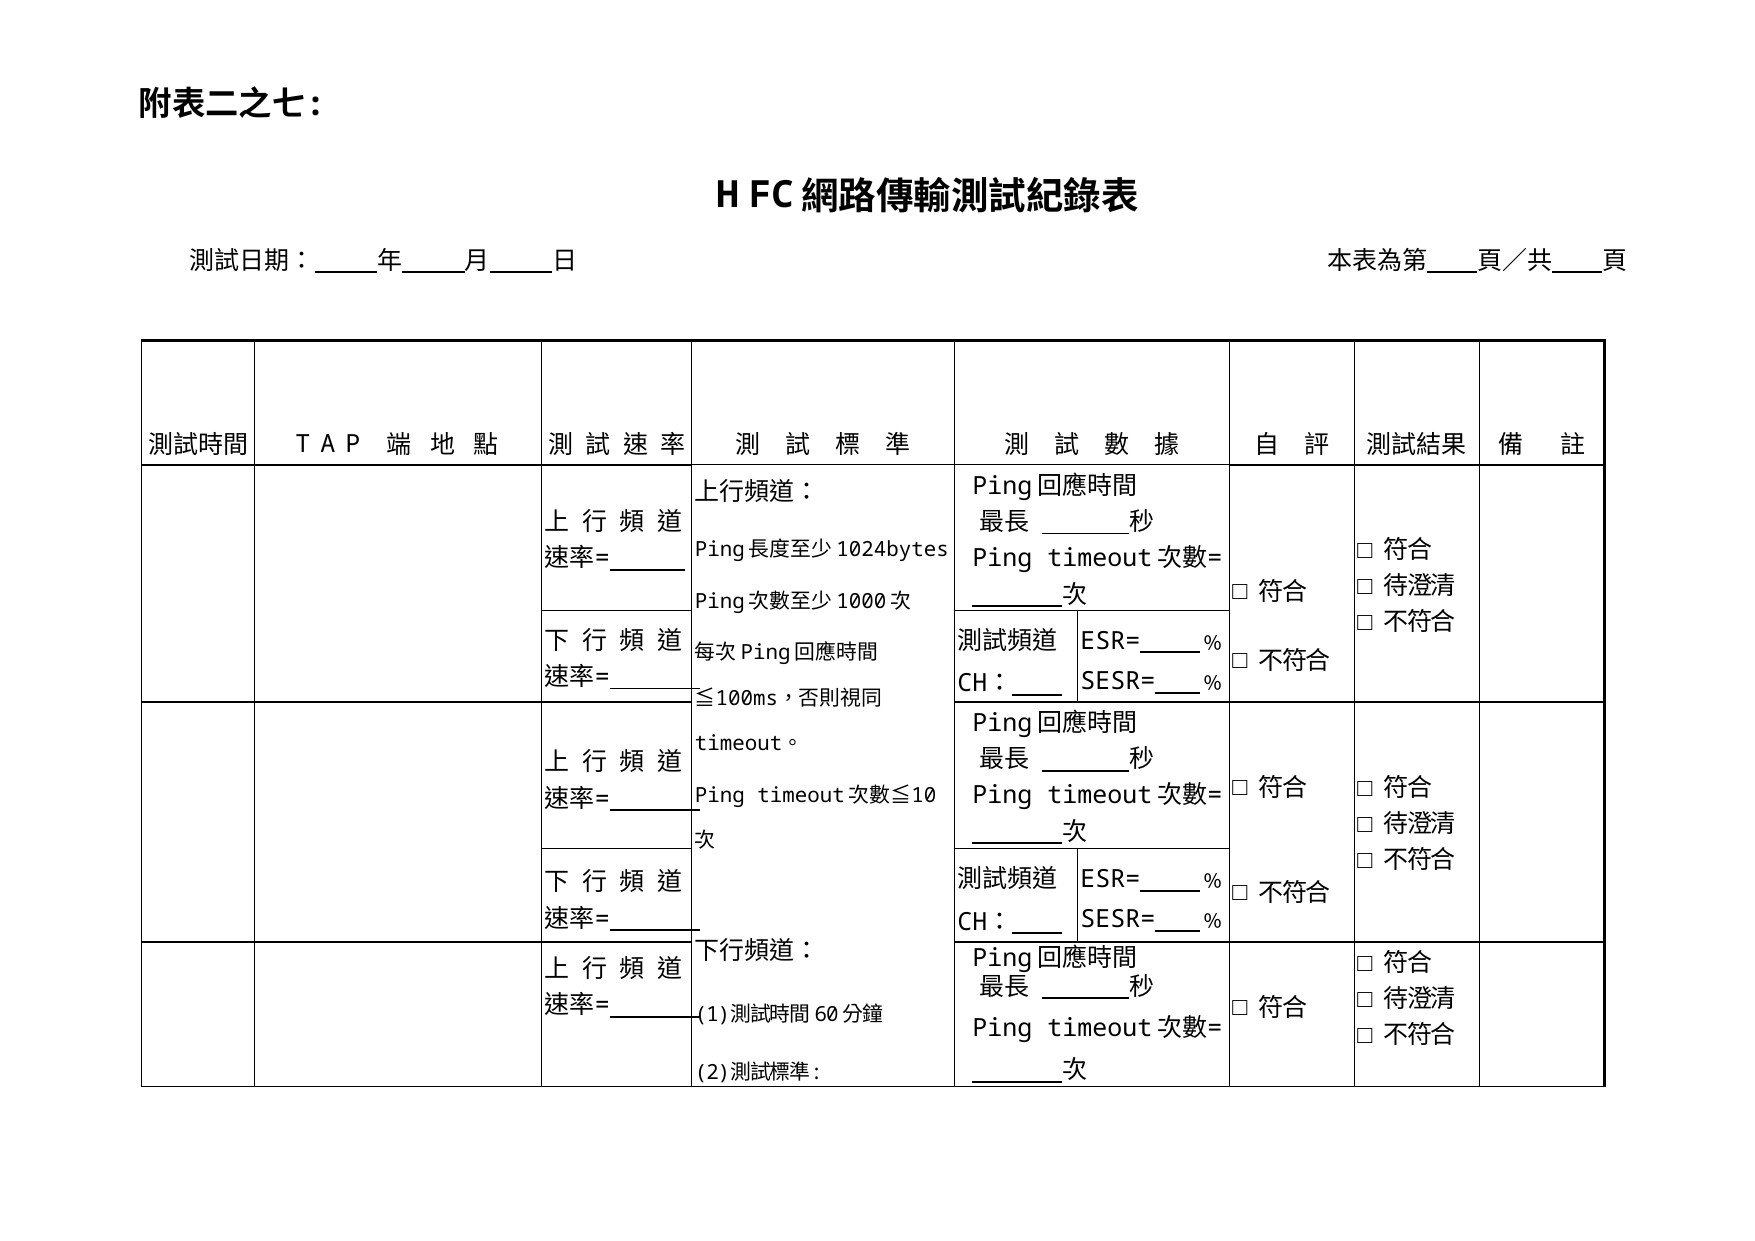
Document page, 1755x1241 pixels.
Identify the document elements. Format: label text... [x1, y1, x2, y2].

table_cell Ping回應時間 最長 秒 Ping timeout次數= 次 [955, 465, 1229, 610]
table_cell 符合 待澄清 不符合 [1355, 703, 1479, 941]
table_header 測 試 速 率 [542, 342, 691, 464]
table_cell [255, 943, 541, 1086]
table_cell 符合 待澄清 不符合 [1355, 943, 1479, 1086]
text 測試日期： 年 月 日 本表為第 頁／共 頁 [139, 239, 1678, 276]
table_cell 下 行 頻 道 速率= [542, 849, 691, 941]
table_cell [1480, 943, 1603, 1086]
table_cell 符合 不符合 [1230, 943, 1354, 1086]
table_cell Ping回應時間 最長 秒 Ping timeout次數= 次 [955, 943, 1229, 1086]
table_cell Ping回應時間 最長 秒 Ping timeout次數= 次 [955, 703, 1229, 847]
table_cell [142, 943, 254, 1086]
table_header 自 評 [1230, 342, 1354, 464]
table_cell 上 行 頻 道 速率= [542, 943, 691, 1086]
table_cell ESR= ﹪ SESR= ﹪ [1078, 611, 1229, 701]
table_cell [142, 466, 254, 701]
table_cell 符合 不符合 [1230, 703, 1354, 941]
text 附表二之七: [139, 89, 1695, 122]
table_cell 上 行 頻 道 速率= [542, 466, 691, 610]
table_header 測 試 標 準 [692, 342, 954, 464]
table_cell [255, 466, 541, 701]
table_cell 測試頻道 CH： [955, 611, 1077, 701]
table_cell [142, 703, 254, 941]
table_header 備 註 [1480, 342, 1603, 464]
table_cell 測試頻道 CH： [955, 849, 1077, 941]
table_header T A P 端 地 點 [255, 342, 541, 464]
table_cell 符合 待澄清 不符合 [1355, 466, 1479, 701]
table_cell 上行頻道： Ping長度至少1024bytes Ping次數至少1000次 每次Ping回應時間≦100ms，否則視同timeout。 Ping timeout次數≦10次 下行頻道： (1)測試時間60分鐘 (2)測試標準: □ ESR≦2﹪，SESR≦0.1﹪ □ ESR≦3.75﹪，SESR≦0.1﹪ [692, 465, 954, 1086]
table_header 測試結果 [1355, 342, 1479, 464]
table_cell [255, 703, 541, 941]
table_cell [1480, 466, 1603, 701]
table_cell 上 行 頻 道 速率= [542, 703, 691, 847]
table_cell [1480, 703, 1603, 941]
text H FC網路傳輸測試紀錄表 [139, 151, 1695, 214]
table_header 測試時間 [142, 342, 254, 464]
table_cell ESR= ﹪ SESR= ﹪ [1078, 849, 1229, 941]
table_cell 下 行 頻 道 速率= [542, 611, 691, 701]
table_cell 符合 不符合 [1230, 466, 1354, 701]
table_header 測 試 數 據 [955, 342, 1229, 464]
